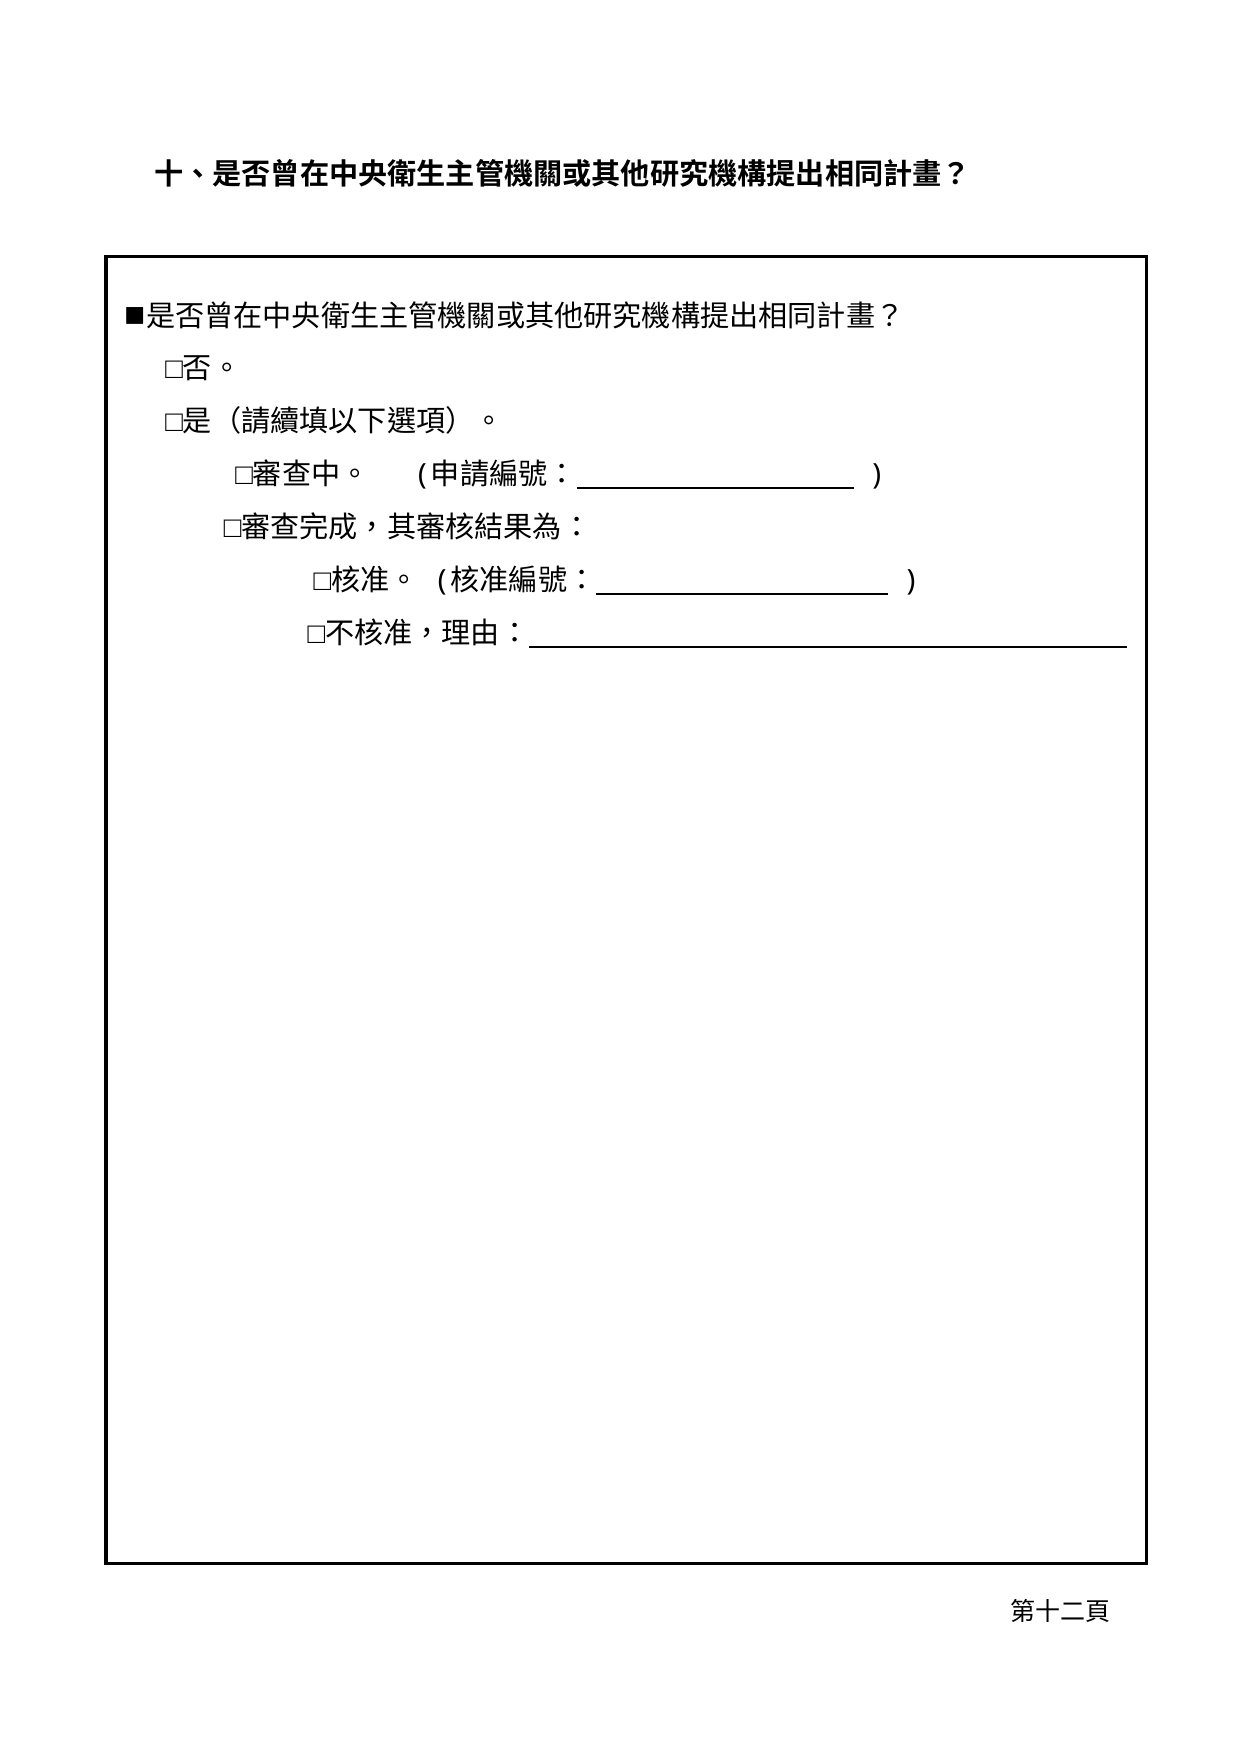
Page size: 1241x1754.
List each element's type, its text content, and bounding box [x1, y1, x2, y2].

text 十、是否曾在中央衛生主管機關或其他研究機構提出相同計畫？ [153, 130, 1110, 192]
text 第十二頁 [142, 1567, 1110, 1630]
table_header 是否曾在中央衛生主管機關或其他研究機構提出相同計畫？ □否。 □是（請續填以下選項）。 □審查中。 (申請編號： ) □審查完成，其審核結果為： □核准。 (核准編號： ) □不核准，理由： [108, 258, 1145, 1562]
